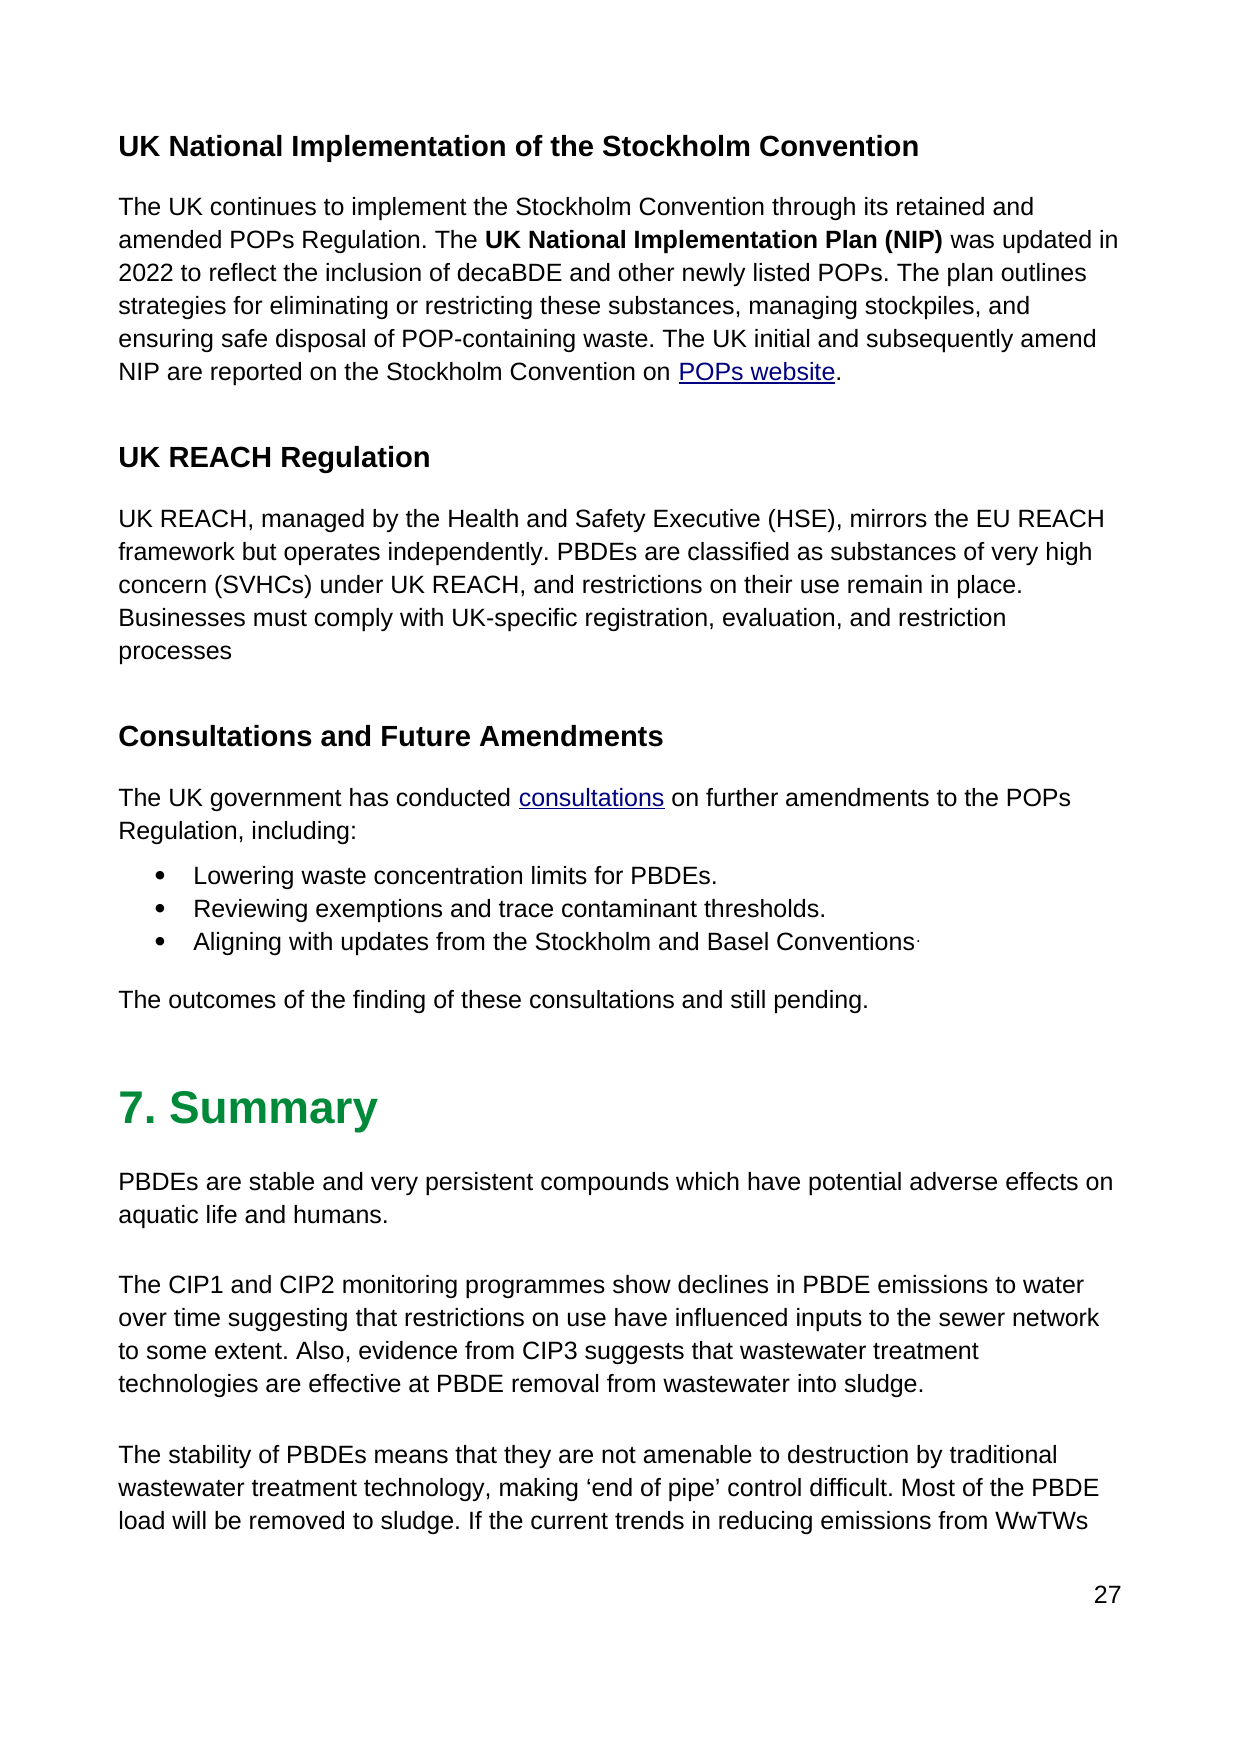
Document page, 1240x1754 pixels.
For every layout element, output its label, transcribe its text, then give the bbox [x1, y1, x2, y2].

subtitle Consultations and Future Amendments [118, 719, 1121, 753]
text The UK government has conducted consultations on further amendments to the POPs Regulation, including: [118, 783, 1121, 844]
list Aligning with updates from the Stockholm and Basel Conventions. [156, 927, 1121, 956]
text The stability of PBDEs means that they are not amenable to destruction by traditional wastewater treatment technology, making ‘end of pipe’ control difficult. Most of the PBDE load will be removed to sludge. If the current trends in reducing emissions from WwTWs [118, 1440, 1121, 1534]
subtitle UK National Implementation of the Stockholm Convention [118, 129, 1121, 162]
subtitle UK REACH Regulation [118, 440, 1121, 474]
text The outcomes of the finding of these consultations and still pending. [118, 986, 1121, 1014]
text UK REACH, managed by the Health and Safety Executive (HSE), mirrors the EU REACH framework but operates independently. PBDEs are classified as substances of very high concern (SVHCs) under UK REACH, and restrictions on their use remain in place. Businesses must comply with UK-specific registration, evaluation, and restriction processes [118, 504, 1121, 665]
list Lowering waste concentration limits for PBDEs. [156, 861, 1121, 890]
subtitle 7. Summary [118, 1081, 1121, 1134]
text PBDEs are stable and very persistent compounds which have potential adverse effects on aquatic life and humans. [118, 1167, 1121, 1228]
text The CIP1 and CIP2 monitoring programmes show declines in PBDE emissions to water over time suggesting that restrictions on use have influenced inputs to the sewer network to some extent. Also, evidence from CIP3 suggests that wastewater treatment technologies are effective at PBDE removal from wastewater into sludge. [118, 1270, 1121, 1398]
text The UK continues to implement the Stockholm Convention through its retained and amended POPs Regulation. The UK National Implementation Plan (NIP) was updated in 2022 to reflect the inclusion of decaBDE and other newly listed POPs. The plan outlines strategies for eliminating or restricting these substances, managing stockpiles, and ensuring safe disposal of POP-containing waste. The UK initial and subsequently amend NIP are reported on the Stockholm Convention on POPs website. [118, 192, 1121, 386]
list Reviewing exemptions and trace contaminant thresholds. [156, 894, 1121, 923]
